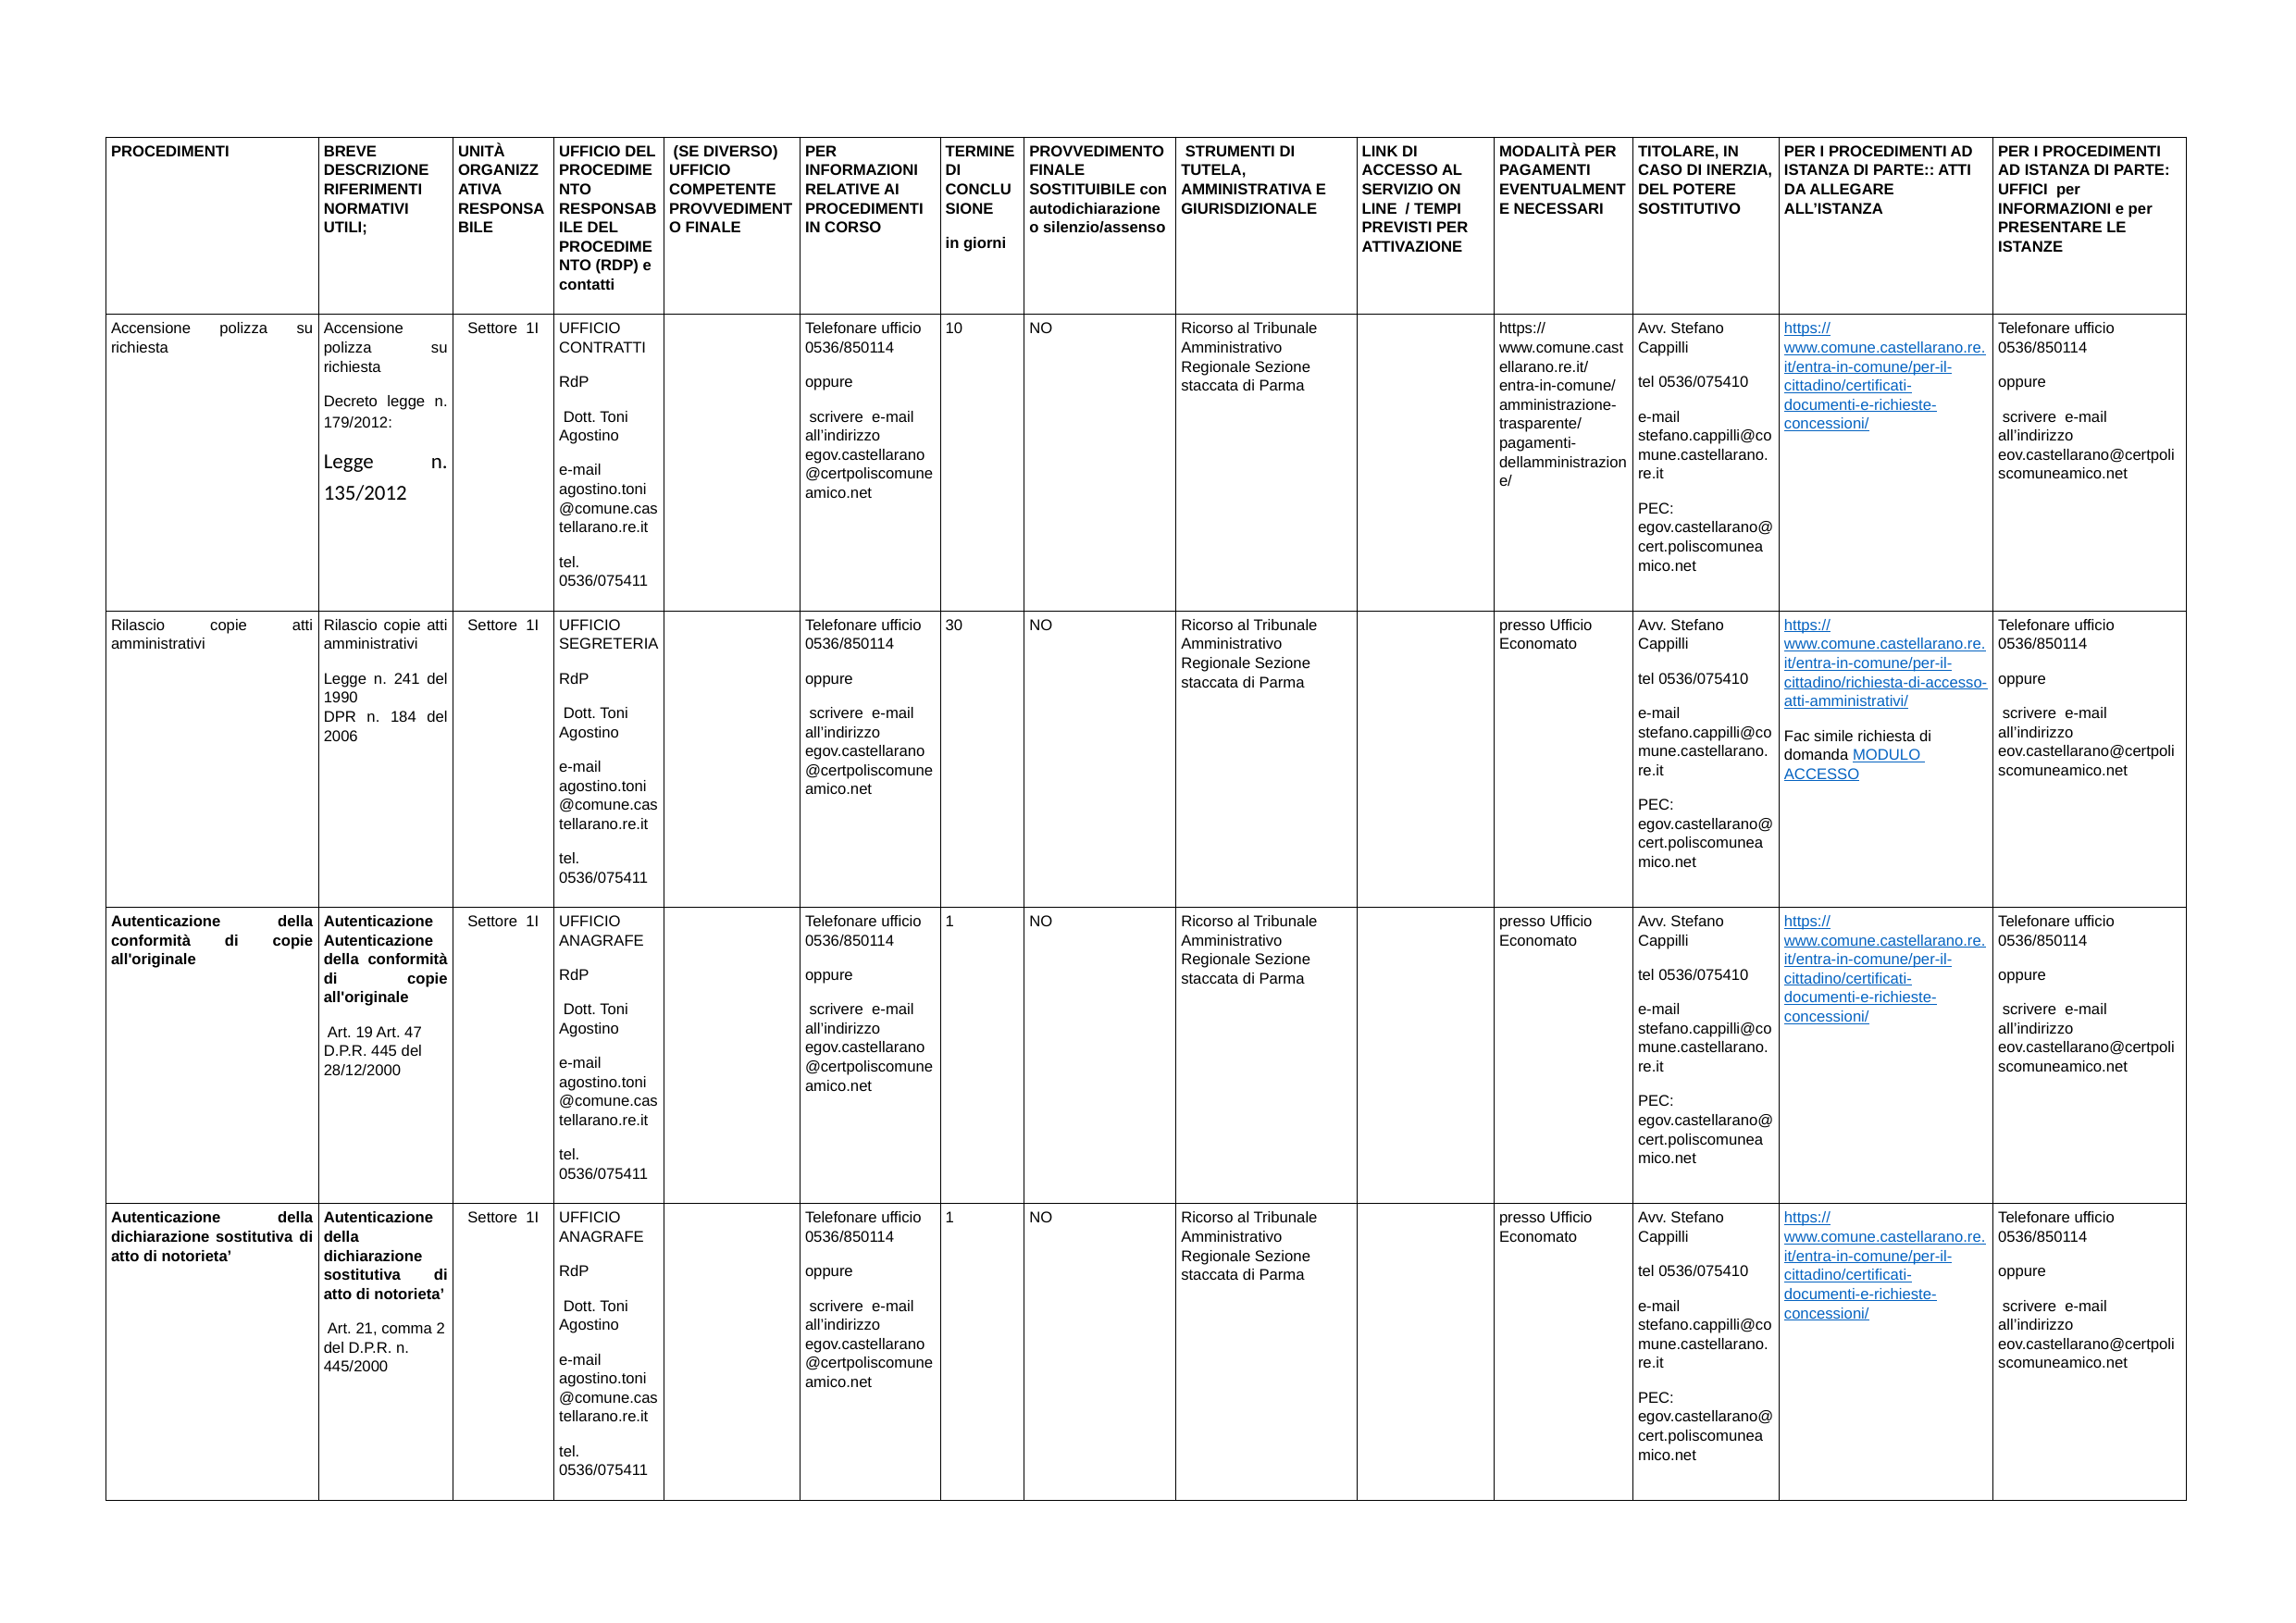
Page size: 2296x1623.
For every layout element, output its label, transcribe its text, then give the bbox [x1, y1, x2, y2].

table_cell Rilascio copie atti amministrativi [106, 612, 318, 907]
table_cell 10 [941, 315, 1024, 611]
table_cell [664, 612, 800, 907]
table_header STRUMENTI DI TUTELA, AMMINISTRATIVA E GIURISDIZIONALE [1176, 138, 1357, 314]
table_cell Telefonare ufficio 0536/850114 oppure scrivere e-mail all’indirizzo egov.castellarano@certpoliscomuneamico.net [800, 315, 940, 611]
table_cell Telefonare ufficio 0536/850114 oppure scrivere e-mail all’indirizzo eov.castellarano@certpoliscomuneamico.net [1993, 908, 2186, 1203]
table_header (SE DIVERSO) UFFICIO COMPETENTE PROVVEDIMENTO FINALE [664, 138, 800, 314]
table_cell UFFICIO ANAGRAFE RdP Dott. Toni Agostino e-mail agostino.toni@comune.castellarano.re.it tel. 0536/075411 [554, 1204, 664, 1500]
table_cell https://www.comune.castellarano.re.it/entra-in-comune/amministrazione-trasparente/pagamenti-dellamministrazione/ [1495, 315, 1632, 611]
table_cell 1 [941, 1204, 1024, 1500]
table_cell Telefonare ufficio 0536/850114 oppure scrivere e-mail all’indirizzo egov.castellarano@certpoliscomuneamico.net [800, 908, 940, 1203]
table_cell Avv. Stefano Cappilli tel 0536/075410 e-mail stefano.cappilli@comune.castellarano.re.it PEC: egov.castellarano@cert.poliscomuneamico.net [1633, 908, 1779, 1203]
table_cell Ricorso al Tribunale Amministrativo Regionale Sezione staccata di Parma [1176, 315, 1357, 611]
table_cell NO [1024, 315, 1175, 611]
table_header UNITÀ ORGANIZZATIVA RESPONSABILE [453, 138, 553, 314]
table_cell Ricorso al Tribunale Amministrativo Regionale Sezione staccata di Parma [1176, 908, 1357, 1203]
table_cell Avv. Stefano Cappilli tel 0536/075410 e-mail stefano.cappilli@comune.castellarano.re.it PEC: egov.castellarano@cert.poliscomuneamico.net [1633, 315, 1779, 611]
table_cell [664, 315, 800, 611]
table_cell https://www.comune.castellarano.re.it/entra-in-comune/per-il-cittadino/certificati-documenti-e-richieste-concessioni/ [1780, 315, 1992, 611]
table_cell Settore 1I [453, 1204, 553, 1500]
table_header PROVVEDIMENTO FINALE SOSTITUIBILE con autodichiarazione o silenzio/assenso [1024, 138, 1175, 314]
table_header MODALITÀ PER PAGAMENTI EVENTUALMENTE NECESSARI [1495, 138, 1632, 314]
table_cell Autenticazione della dichiarazione sostitutiva di atto di notorieta’ Art. 21, comma 2 del D.P.R. n. 445/2000 [319, 1204, 453, 1500]
table_cell [1358, 315, 1494, 611]
table_cell UFFICIO ANAGRAFE RdP Dott. Toni Agostino e-mail agostino.toni@comune.castellarano.re.it tel. 0536/075411 [554, 908, 664, 1203]
table_cell Telefonare ufficio 0536/850114 oppure scrivere e-mail all’indirizzo eov.castellarano@certpoliscomuneamico.net [1993, 1204, 2186, 1500]
table_cell Accensione polizza su richiesta Decreto legge n. 179/2012: Legge n. 135/2012 [319, 315, 453, 611]
table_cell [1358, 908, 1494, 1203]
table_header PER INFORMAZIONI RELATIVE AI PROCEDIMENTI IN CORSO [800, 138, 940, 314]
table_header LINK DI ACCESSO AL SERVIZIO ON LINE / TEMPI PREVISTI PER ATTIVAZIONE [1358, 138, 1494, 314]
table_cell Ricorso al Tribunale Amministrativo Regionale Sezione staccata di Parma [1176, 612, 1357, 907]
table_cell Autenticazione della conformità di copie all'originale [106, 908, 318, 1203]
table_header PER I PROCEDIMENTI AD ISTANZA DI PARTE:: ATTI DA ALLEGARE ALL’ISTANZA [1780, 138, 1992, 314]
table_cell [664, 1204, 800, 1500]
table_cell UFFICIO CONTRATTI RdP Dott. Toni Agostino e-mail agostino.toni@comune.castellarano.re.it tel. 0536/075411 [554, 315, 664, 611]
table_cell NO [1024, 1204, 1175, 1500]
table_cell presso Ufficio Economato [1495, 612, 1632, 907]
table_cell Telefonare ufficio 0536/850114 oppure scrivere e-mail all’indirizzo eov.castellarano@certpoliscomuneamico.net [1993, 612, 2186, 907]
table_header TERMINE DI CONCLUSIONE in giorni [941, 138, 1024, 314]
table_cell presso Ufficio Economato [1495, 908, 1632, 1203]
table_cell Rilascio copie atti amministrativi Legge n. 241 del 1990 DPR n. 184 del 2006 [319, 612, 453, 907]
table_cell Ricorso al Tribunale Amministrativo Regionale Sezione staccata di Parma [1176, 1204, 1357, 1500]
table_cell [1358, 612, 1494, 907]
table_cell Settore 1I [453, 908, 553, 1203]
table_cell 30 [941, 612, 1024, 907]
table_cell presso Ufficio Economato [1495, 1204, 1632, 1500]
table_cell Autenticazione Autenticazione della conformità di copie all'originale Art. 19 Art. 47 D.P.R. 445 del 28/12/2000 [319, 908, 453, 1203]
table_cell Settore 1I [453, 315, 553, 611]
table_cell [1358, 1204, 1494, 1500]
table_cell [664, 908, 800, 1203]
table_header UFFICIO DEL PROCEDIMENTO RESPONSABILE DEL PROCEDIMENTO (RDP) e contatti [554, 138, 664, 314]
table_cell https://www.comune.castellarano.re.it/entra-in-comune/per-il-cittadino/certificati-documenti-e-richieste-concessioni/ [1780, 1204, 1992, 1500]
table_cell Accensione polizza su richiesta [106, 315, 318, 611]
table_cell NO [1024, 612, 1175, 907]
table_cell https://www.comune.castellarano.re.it/entra-in-comune/per-il-cittadino/certificati-documenti-e-richieste-concessioni/ [1780, 908, 1992, 1203]
table_header BREVE DESCRIZIONE RIFERIMENTI NORMATIVI UTILI; [319, 138, 453, 314]
table_cell NO [1024, 908, 1175, 1203]
table_cell 1 [941, 908, 1024, 1203]
table_cell Settore 1I [453, 612, 553, 907]
table_cell https://www.comune.castellarano.re.it/entra-in-comune/per-il-cittadino/richiesta-di-accesso-atti-amministrativi/ Fac simile richiesta di domanda MODULO ACCESSO [1780, 612, 1992, 907]
table_cell Autenticazione della dichiarazione sostitutiva di atto di notorieta’ [106, 1204, 318, 1500]
table_cell Telefonare ufficio 0536/850114 oppure scrivere e-mail all’indirizzo egov.castellarano@certpoliscomuneamico.net [800, 1204, 940, 1500]
table_cell UFFICIO SEGRETERIA RdP Dott. Toni Agostino e-mail agostino.toni@comune.castellarano.re.it tel. 0536/075411 [554, 612, 664, 907]
table_cell Telefonare ufficio 0536/850114 oppure scrivere e-mail all’indirizzo eov.castellarano@certpoliscomuneamico.net [1993, 315, 2186, 611]
table_header PER I PROCEDIMENTI AD ISTANZA DI PARTE: UFFICI per INFORMAZIONI e per PRESENTARE LE ISTANZE [1993, 138, 2186, 314]
table_cell Avv. Stefano Cappilli tel 0536/075410 e-mail stefano.cappilli@comune.castellarano.re.it PEC: egov.castellarano@cert.poliscomuneamico.net [1633, 612, 1779, 907]
table_header PROCEDIMENTI [106, 138, 318, 314]
table_cell Avv. Stefano Cappilli tel 0536/075410 e-mail stefano.cappilli@comune.castellarano.re.it PEC: egov.castellarano@cert.poliscomuneamico.net [1633, 1204, 1779, 1500]
table_cell Telefonare ufficio 0536/850114 oppure scrivere e-mail all’indirizzo egov.castellarano@certpoliscomuneamico.net [800, 612, 940, 907]
table_header TITOLARE, IN CASO DI INERZIA, DEL POTERE SOSTITUTIVO [1633, 138, 1779, 314]
